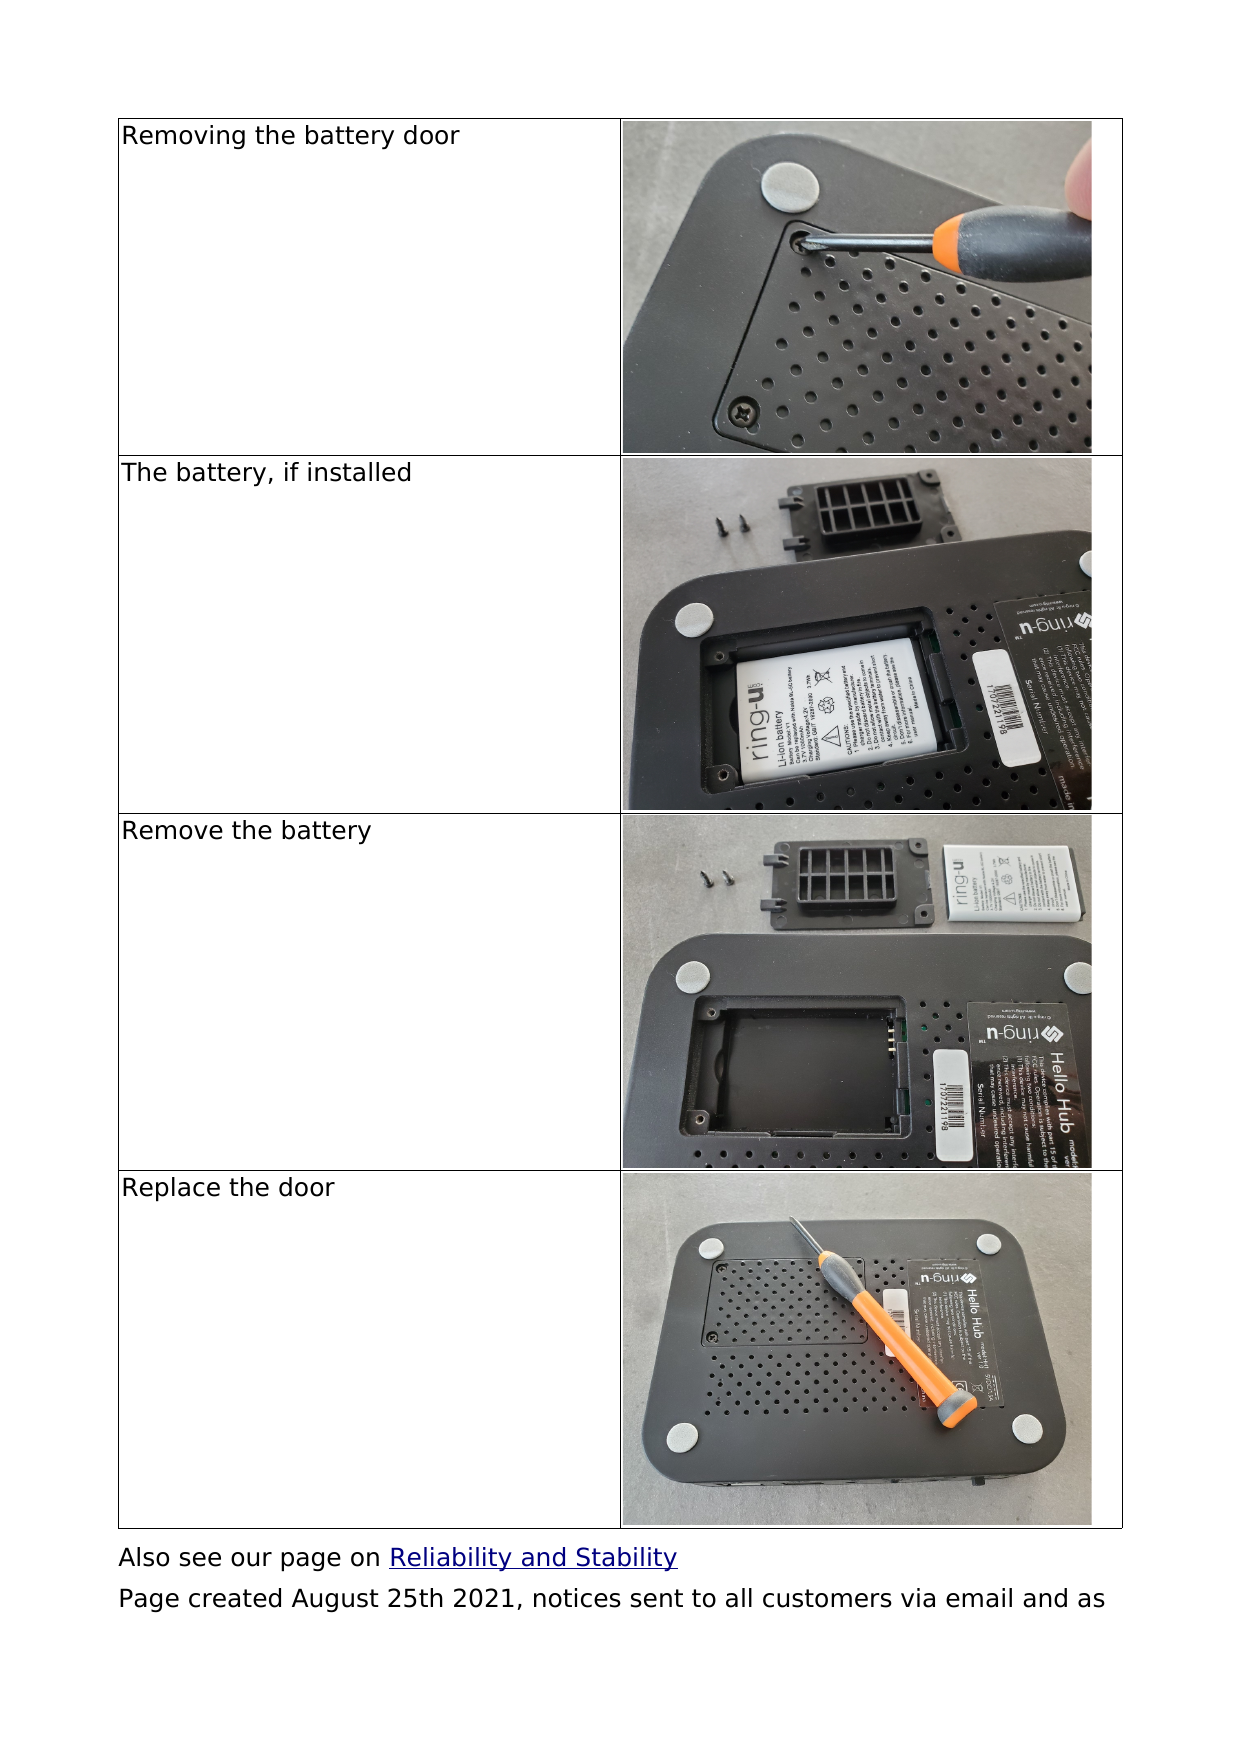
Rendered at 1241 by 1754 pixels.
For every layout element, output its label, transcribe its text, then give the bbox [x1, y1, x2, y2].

table_cell The battery, if installed [119, 456, 620, 813]
table_cell Replace the door [119, 1171, 620, 1528]
picture [622, 815, 1092, 1168]
table_cell Remove the battery [119, 814, 620, 1170]
picture [622, 458, 1092, 810]
table_cell [621, 814, 1122, 1170]
picture [622, 121, 1092, 453]
text Page created August 25th 2021, notices sent to all customers via email and as [118, 1584, 1122, 1613]
table_cell [621, 1171, 1122, 1528]
picture [622, 1173, 1092, 1525]
table_cell [621, 456, 1122, 813]
table_header [621, 119, 1122, 455]
text Also see our page on Reliability and Stability [118, 1543, 1122, 1572]
table_header Removing the battery door [119, 119, 620, 455]
